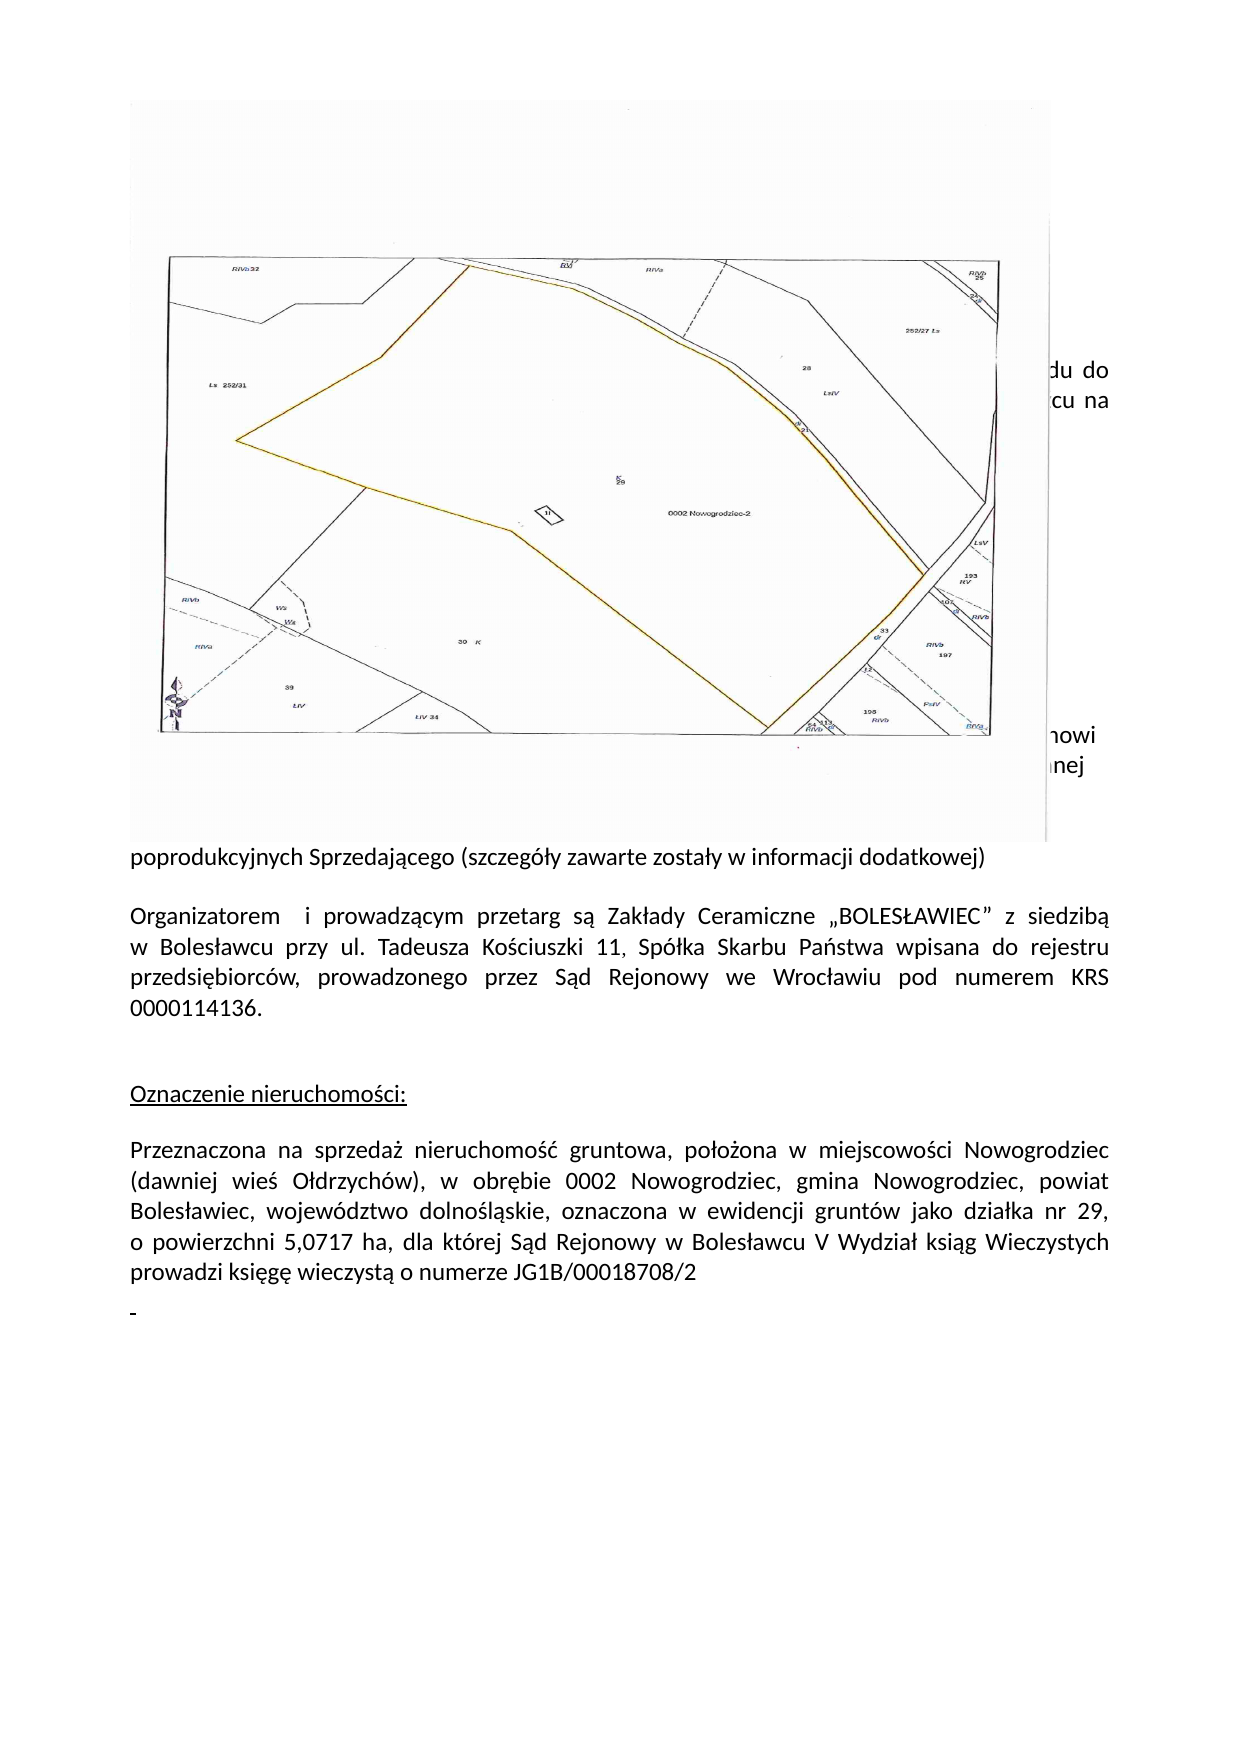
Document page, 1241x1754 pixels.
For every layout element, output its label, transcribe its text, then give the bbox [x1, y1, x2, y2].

text ogłasza IV przetarg pisemny nieograniczony [1051, 688, 1110, 719]
text na zbycie nieruchomości gruntowej, położonej w Nowogrodźcu na działce nr 29, którą stanowi Kopalnia Surowców Ilastych „Ołdrzychów” z jednoczesnym ustanowieniem na sprzedawanej nieruchomości ograniczonego prawa rzeczowego w postaci prawa użytkowania na rzecz Sprzedającego, polegającego na możliwości odpłatnego pozostawiania odpadów poprodukcyjnych Sprzedającego (szczegóły zawarte zostały w informacji dodatkowej) [130, 719, 1110, 872]
text Działka nr 29 Kopalnia „Ołdrzychów”, położona w Gminie Nowogrodziec - IV przetarg [1051, 163, 1110, 234]
text Organizatorem i prowadzącym przetarg są Zakłady Ceramiczne „BOLESŁAWIEC” z siedzibą w Bolesławcu przy ul. Tadeusza Kościuszki 11, Spółka Skarbu Państwa wpisana do rejestru przedsiębiorców, prowadzonego przez Sąd Rejonowy we Wrocławiu pod numerem KRS 0000114136. [130, 900, 1110, 1022]
text Zakładów Ceramicznych „BOLESŁAWIEC” w Bolesławcu [1051, 566, 1110, 601]
text Na podstawie postanowień Uchwały Nr 1 Nadzwyczajnego Zgromadzenia Wspólników z 06.12.2019 r. w sprawie ustalenia zasad i trybu zbywania składników aktywów trwałych, Uchwały Nr 13/X/2019 Rady Nadzorczej z 09.11.2019 r. w sprawie upoważnienia Zarządu do rozpoczęcia działań w sprawie zbycia nieruchomości gruntowej, położonej w Nowogrodźcu na działce nr 29, Zarządzenia Nr 29/2019 Prezesa Zarządu z 12/11/2019 r. w sprawie zbycia przedmiotowej nieruchomości, [1051, 293, 1110, 476]
text Sprzedaż nieruchomości gruntowej [1051, 100, 1110, 146]
text Spółka z ograniczoną odpowiedzialnością [1051, 607, 1110, 642]
text Zarząd Spółki [1051, 525, 1110, 560]
text Oznaczenie nieruchomości: [130, 1078, 1110, 1109]
text Przeznaczona na sprzedaż nieruchomość gruntowa, położona w miejscowości Nowogrodziec (dawniej wieś Ołdrzychów), w obrębie 0002 Nowogrodziec, gmina Nowogrodziec, powiat Bolesławiec, województwo dolnośląskie, oznaczona w ewidencji gruntów jako działka nr 29, o powierzchni 5,0717 ha, dla której Sąd Rejonowy w Bolesławcu V Wydział ksiąg Wieczystych prowadzi księgę wieczystą o numerze JG1B/00018708/2 [130, 1134, 1110, 1287]
